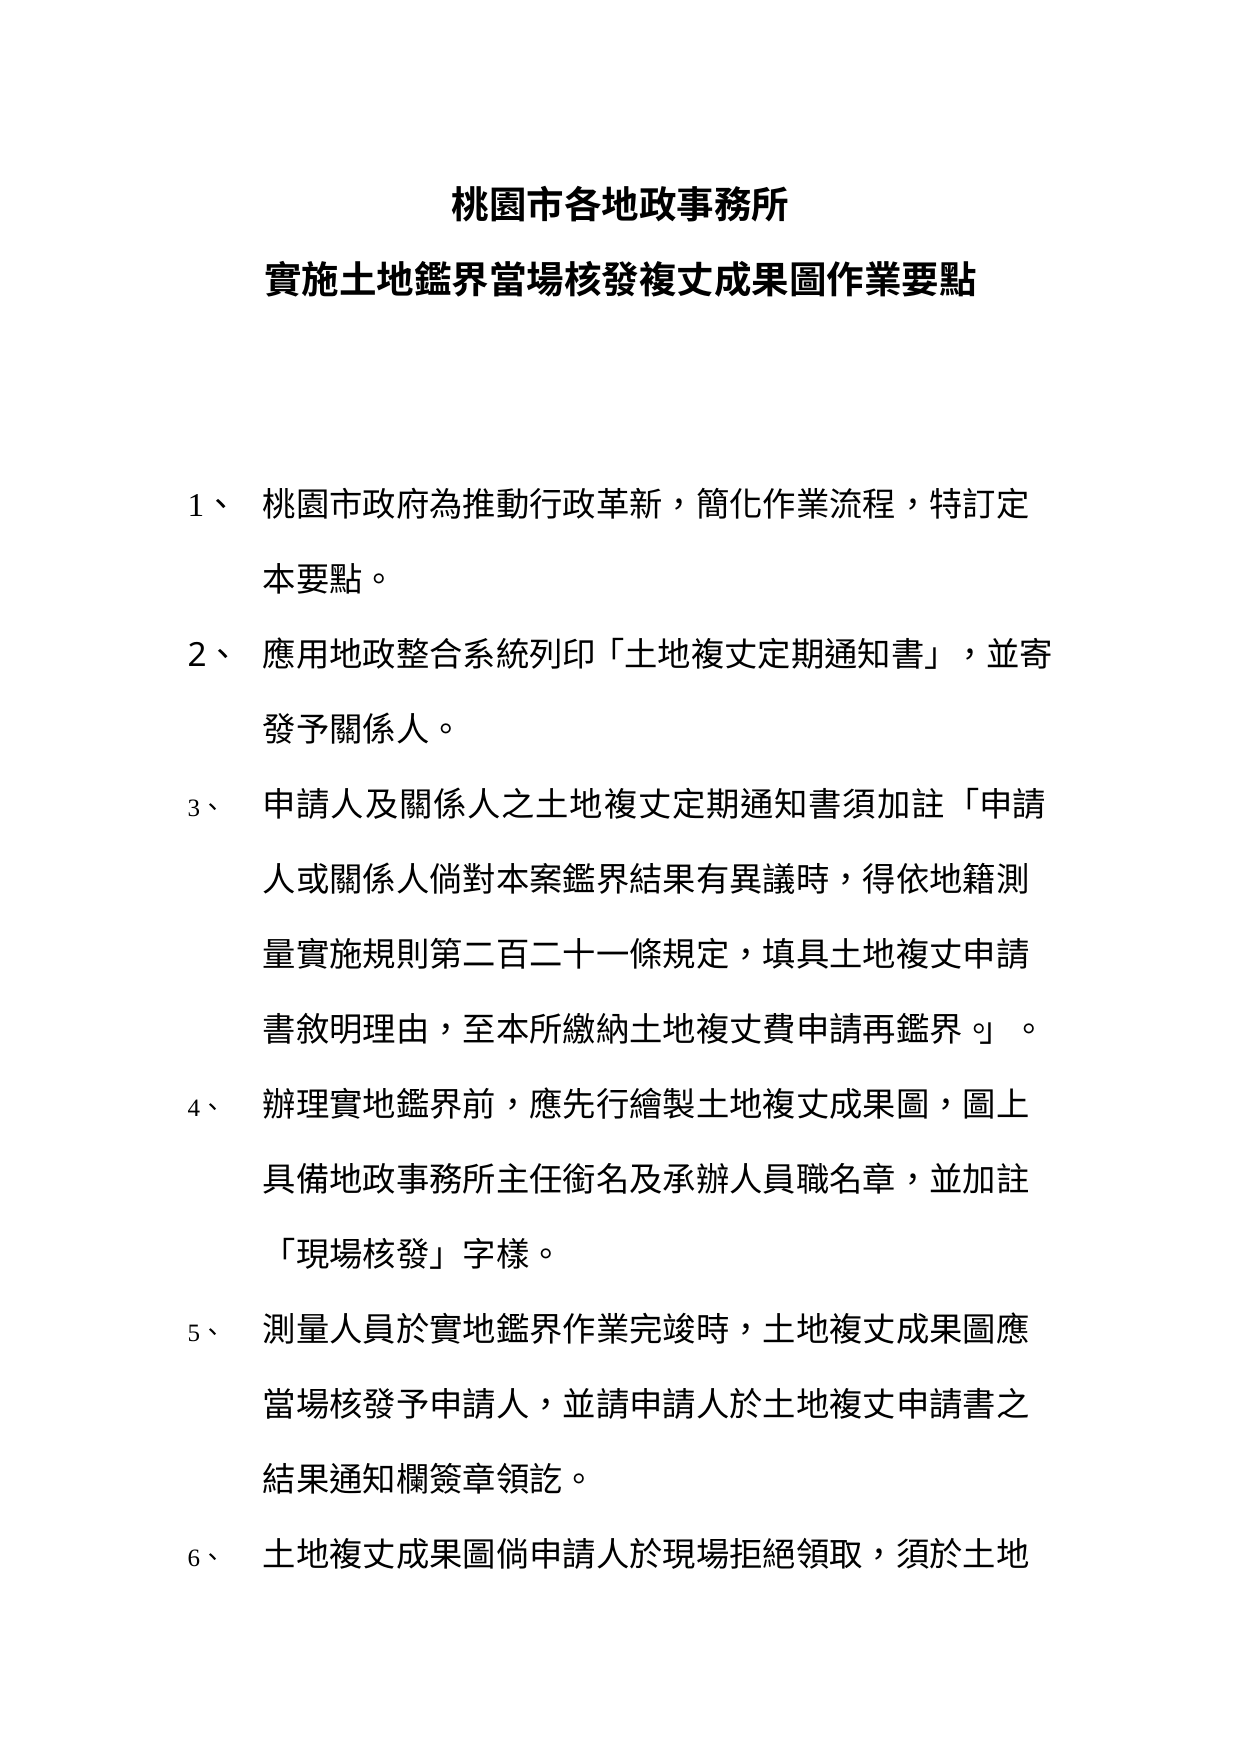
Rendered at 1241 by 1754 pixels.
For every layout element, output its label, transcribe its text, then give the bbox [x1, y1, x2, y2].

list 應用地政整合系統列印「土地複丈定期通知書」，並寄發予關係人。 [187, 614, 1053, 764]
list 桃園市政府為推動行政革新，簡化作業流程，特訂定本要點。 [187, 464, 1053, 614]
list 辦理實地鑑界前，應先行繪製土地複丈成果圖，圖上具備地政事務所主任銜名及承辦人員職名章，並加註「現場核發」字樣。 [187, 1064, 1053, 1289]
list 土地複丈成果圖倘申請人於現場拒絕領取，須於土地 [187, 1514, 1053, 1589]
text 桃園市各地政事務所 [187, 164, 1053, 239]
text 實施土地鑑界當場核發複丈成果圖作業要點 [187, 239, 1053, 314]
list 申請人及關係人之土地複丈定期通知書須加註「申請人或關係人倘對本案鑑界結果有異議時，得依地籍測量實施規則第二百二十一條規定，填具土地複丈申請書敘明理由，至本所繳納土地複丈費申請再鑑界。」。 [187, 764, 1053, 1064]
list 測量人員於實地鑑界作業完竣時，土地複丈成果圖應當場核發予申請人，並請申請人於土地複丈申請書之結果通知欄簽章領訖。 [187, 1289, 1053, 1514]
